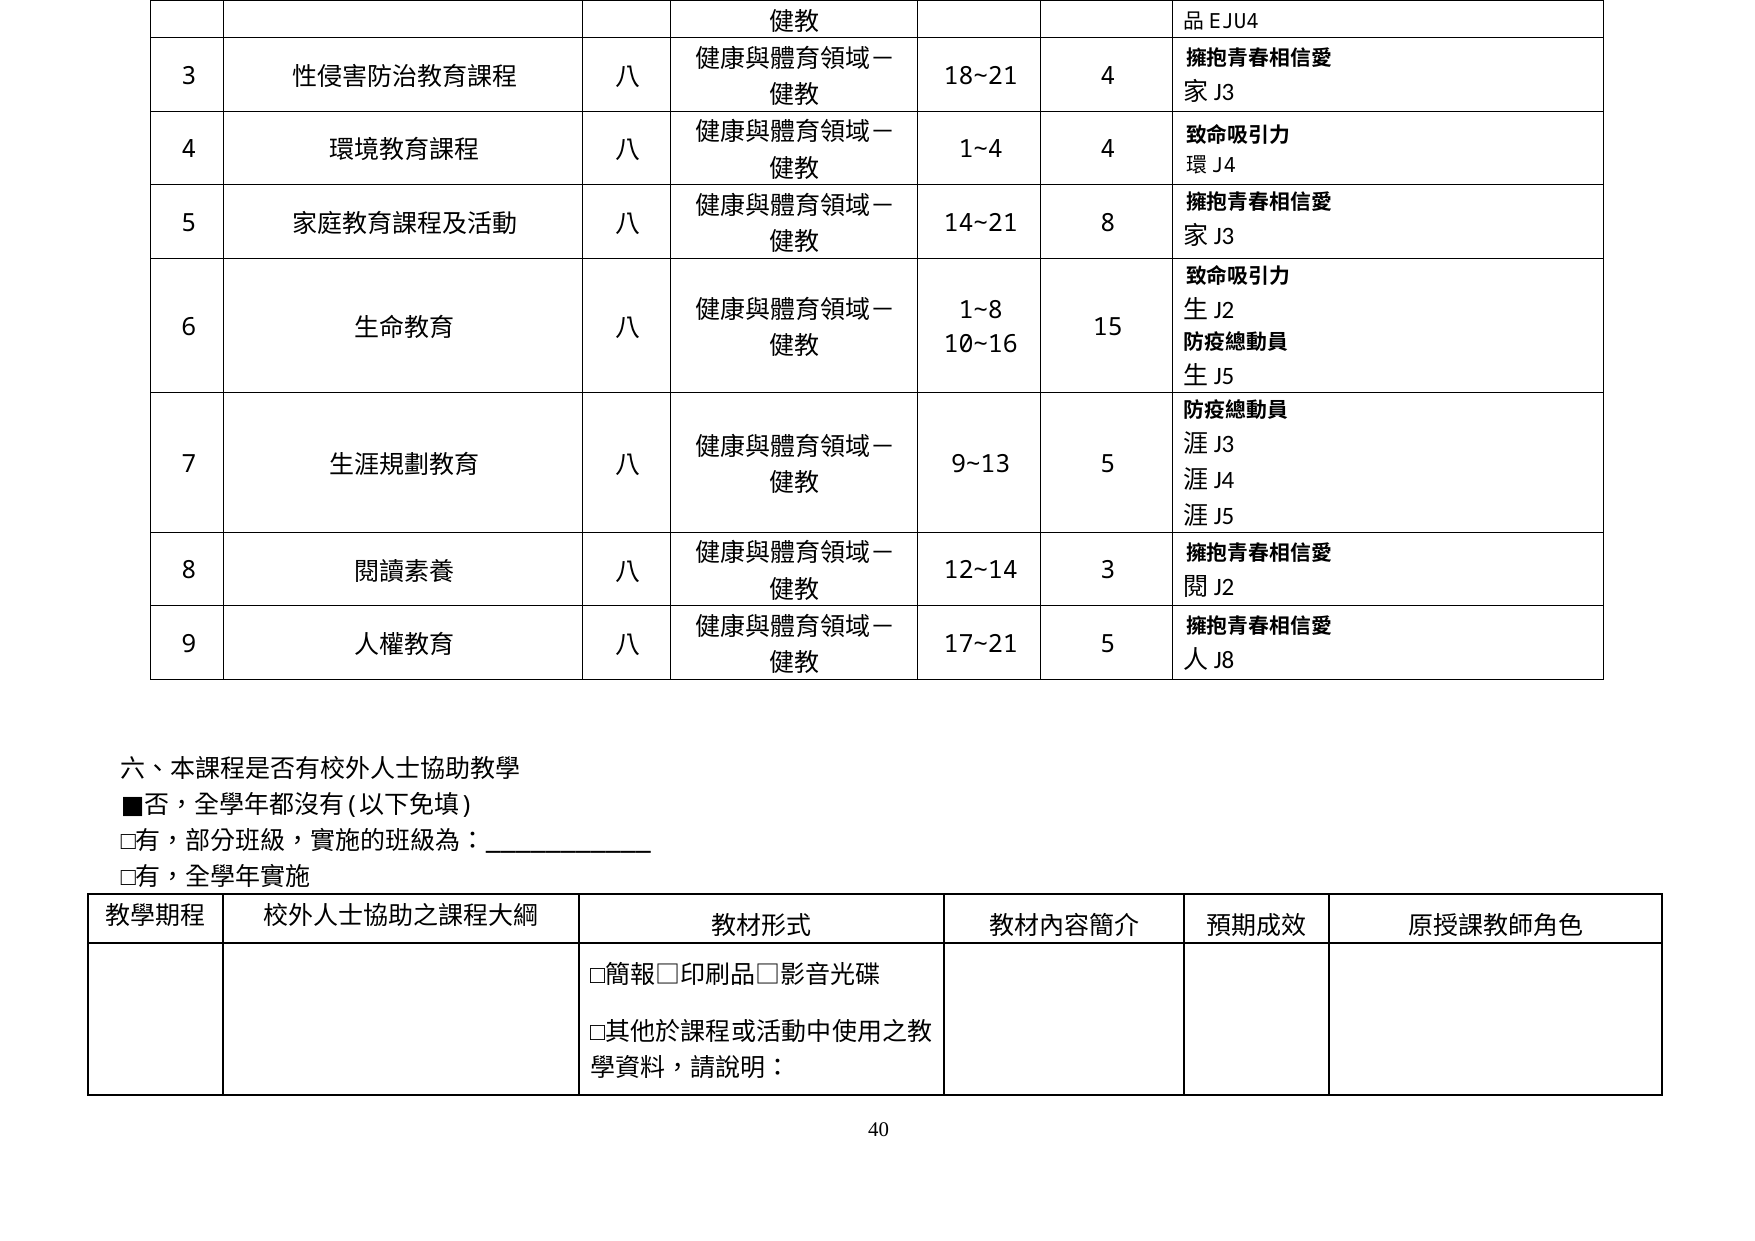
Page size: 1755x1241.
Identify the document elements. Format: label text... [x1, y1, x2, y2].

table_cell 八 [583, 259, 670, 392]
table_cell 3 [1041, 533, 1172, 605]
table_cell [1041, 1, 1172, 37]
table_cell 6 [151, 259, 223, 392]
table_cell 12~14 [918, 533, 1040, 605]
table_cell 人權教育 [224, 606, 582, 679]
table_cell 9 [151, 606, 223, 679]
table_cell 環境教育課程 [224, 112, 582, 184]
table_header 教材內容簡介 [945, 895, 1183, 942]
table_cell 15 [1041, 259, 1172, 392]
table_header 校外人士協助之課程大綱 [224, 895, 578, 942]
table_cell 健康與體育領域－健教 [671, 185, 917, 258]
text ■否，全學年都沒有(以下免填) [118, 784, 1636, 821]
table_cell [1185, 944, 1328, 1094]
table_header 教材形式 [580, 895, 943, 942]
table_cell [89, 944, 222, 1094]
table_cell 擁抱青春相信愛 人J8 [1173, 606, 1603, 679]
table_cell 1~4 [918, 112, 1040, 184]
table_cell 八 [583, 112, 670, 184]
table_cell 健康與體育領域－健教 [671, 606, 917, 679]
table_cell [151, 1, 223, 37]
table_cell 7 [151, 393, 223, 532]
table_cell 生涯規劃教育 [224, 393, 582, 532]
table_cell 9~13 [918, 393, 1040, 532]
table_cell 健康與體育領域－健教 [671, 112, 917, 184]
table_cell 8 [1041, 185, 1172, 258]
text 六、本課程是否有校外人士協助教學 [118, 748, 1636, 784]
table_cell 八 [583, 606, 670, 679]
table_cell 14~21 [918, 185, 1040, 258]
table_cell 健康與體育領域－健教 [671, 533, 917, 605]
table_cell 閱讀素養 [224, 533, 582, 605]
table_cell [224, 1, 582, 37]
table_cell 擁抱青春相信愛 家J3 [1173, 38, 1603, 111]
table_cell 3 [151, 38, 223, 111]
table_cell [1330, 944, 1661, 1094]
table_header 教學期程 [89, 895, 222, 942]
table_header 原授課教師角色 [1330, 895, 1661, 942]
table_cell 1~8 10~16 [918, 259, 1040, 392]
table_cell 健康與體育領域－健教 [671, 393, 917, 532]
table_cell 性侵害防治教育課程 [224, 38, 582, 111]
table_cell 擁抱青春相信愛 閱J2 [1173, 533, 1603, 605]
table_cell 品EJU4 [1173, 1, 1603, 37]
table_cell 健康與體育領域－健教 [671, 259, 917, 392]
table_cell [224, 944, 578, 1094]
table_cell 八 [583, 38, 670, 111]
table_cell 5 [1041, 606, 1172, 679]
table_cell 18~21 [918, 38, 1040, 111]
table_cell 健教 [671, 1, 917, 37]
table_cell 生命教育 [224, 259, 582, 392]
table_cell 8 [151, 533, 223, 605]
table_cell 健康與體育領域－健教 [671, 38, 917, 111]
table_cell 17~21 [918, 606, 1040, 679]
table_cell 5 [151, 185, 223, 258]
table_header 預期成效 [1185, 895, 1328, 942]
table_cell [918, 1, 1040, 37]
text □有，全學年實施 [118, 857, 1636, 893]
table_cell 擁抱青春相信愛 家J3 [1173, 185, 1603, 258]
table_cell 致命吸引力 生J2 防疫總動員 生J5 [1173, 259, 1603, 392]
table_cell [945, 944, 1183, 1094]
table_cell 5 [1041, 393, 1172, 532]
table_cell 4 [151, 112, 223, 184]
table_cell □簡報□印刷品□影音光碟 □其他於課程或活動中使用之教學資料，請說明： [580, 944, 943, 1094]
table_cell 八 [583, 533, 670, 605]
table_cell 八 [583, 393, 670, 532]
table_cell 致命吸引力 環J4 [1173, 112, 1603, 184]
table_cell 4 [1041, 38, 1172, 111]
table_cell 家庭教育課程及活動 [224, 185, 582, 258]
table_cell 八 [583, 185, 670, 258]
table_cell 防疫總動員 涯J3 涯J4 涯J5 [1173, 393, 1603, 532]
table_cell 4 [1041, 112, 1172, 184]
text □有，部分班級，實施的班級為：___________ [118, 821, 1636, 857]
table_cell [583, 1, 670, 37]
